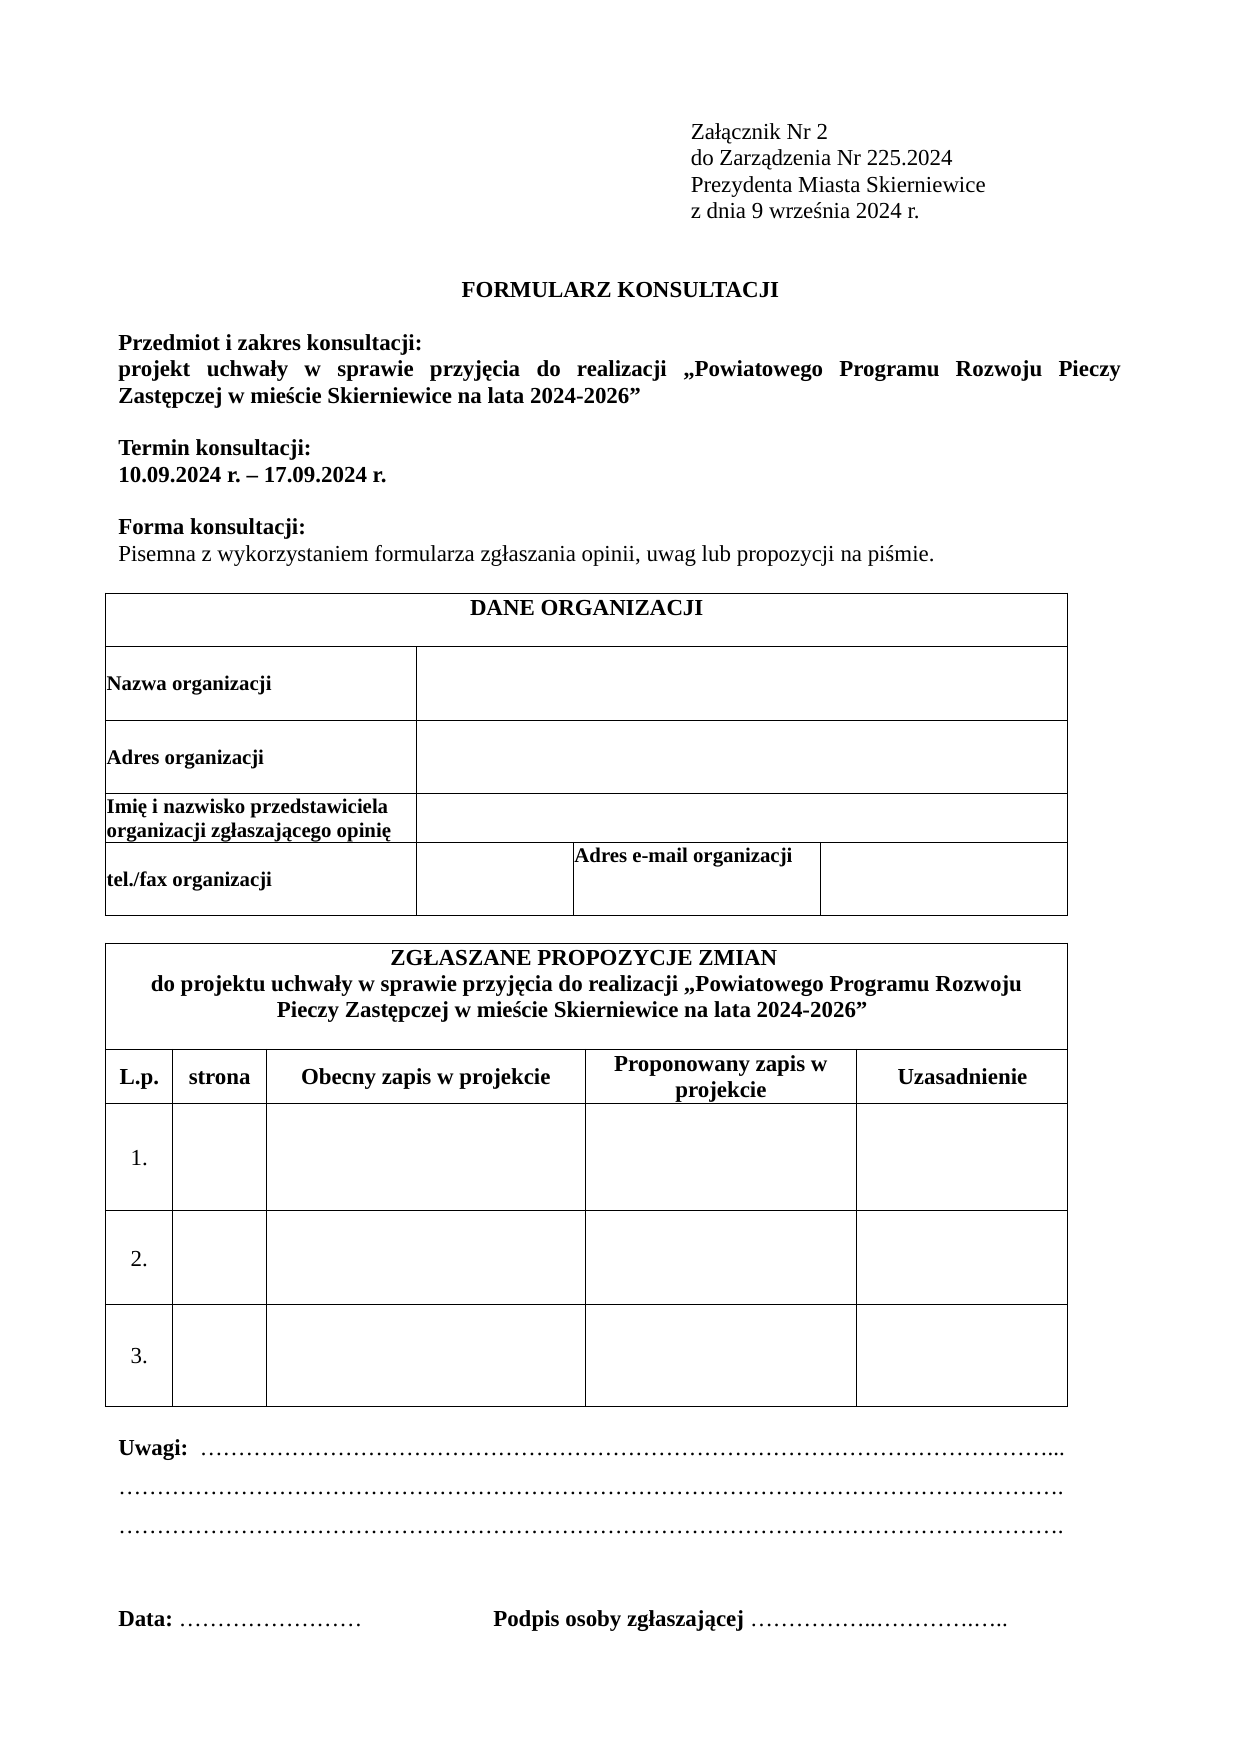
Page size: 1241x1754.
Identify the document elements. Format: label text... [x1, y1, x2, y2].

table_header ZGŁASZANE PROPOZYCJE ZMIAN do projektu uchwały w sprawie przyjęcia do realizacji „Powiatowego Programu Rozwoju Pieczy Zastępczej w mieście Skierniewice na lata 2024-2026” [106, 944, 1067, 1049]
table_cell [586, 1211, 856, 1304]
table_cell strona [173, 1050, 266, 1103]
table_cell [857, 1211, 1067, 1304]
table_cell [417, 843, 573, 915]
table_cell Nazwa organizacji [106, 647, 416, 719]
table_header DANE ORGANIZACJI [106, 594, 1067, 646]
text FORMULARZ KONSULTACJI [118, 276, 1122, 303]
table_cell L.p. [106, 1050, 172, 1103]
text Termin konsultacji: [118, 434, 1122, 461]
table_cell [586, 1305, 856, 1406]
table_cell Imię i nazwisko przedstawiciela organizacji zgłaszającego opinię [106, 794, 416, 842]
table_cell [267, 1104, 585, 1210]
table_cell Adres e-mail organizacji [574, 843, 820, 915]
table_cell 3. [106, 1305, 172, 1406]
table_cell [821, 843, 1067, 915]
table_cell tel./fax organizacji [106, 843, 416, 915]
table_cell [586, 1104, 856, 1210]
table_cell [857, 1104, 1067, 1210]
table_cell [173, 1211, 266, 1304]
table_cell [417, 647, 1067, 719]
text ……………………………………………………………………………………………………………. [118, 1473, 1122, 1499]
text ……………………………………………………………………………………………………………. [118, 1513, 1122, 1539]
table_cell [267, 1305, 585, 1406]
text 10.09.2024 r. – 17.09.2024 r. [118, 461, 1122, 487]
text z dnia 9 września 2024 r. [691, 197, 1122, 223]
text do Zarządzenia Nr 225.2024 [691, 144, 1122, 171]
table_cell Adres organizacji [106, 721, 416, 793]
table_cell [173, 1305, 266, 1406]
text Przedmiot i zakres konsultacji: [118, 329, 1122, 355]
text Forma konsultacji: [118, 513, 1122, 540]
table_cell [267, 1211, 585, 1304]
text Data: …………………… Podpis osoby zgłaszającej ……………..………….….. [118, 1605, 1122, 1631]
table_cell [417, 794, 1067, 842]
table_cell 1. [106, 1104, 172, 1210]
text Uwagi: …………………………………………………………………………………………………... [118, 1434, 1122, 1460]
table_cell [173, 1104, 266, 1210]
text Załącznik Nr 2 [691, 118, 1122, 144]
table_cell 2. [106, 1211, 172, 1304]
table_cell Obecny zapis w projekcie [267, 1050, 585, 1103]
table_cell [857, 1305, 1067, 1406]
table_cell Proponowany zapis w projekcie [586, 1050, 856, 1103]
text Pisemna z wykorzystaniem formularza zgłaszania opinii, uwag lub propozycji na piśmie. [118, 540, 1122, 566]
text Prezydenta Miasta Skierniewice [691, 171, 1122, 197]
text projekt uchwały w sprawie przyjęcia do realizacji „Powiatowego Programu Rozwoju Pieczy Zastępczej w mieście Skierniewice na lata 2024-2026” [118, 355, 1122, 408]
table_cell [417, 721, 1067, 793]
table_cell Uzasadnienie [857, 1050, 1067, 1103]
